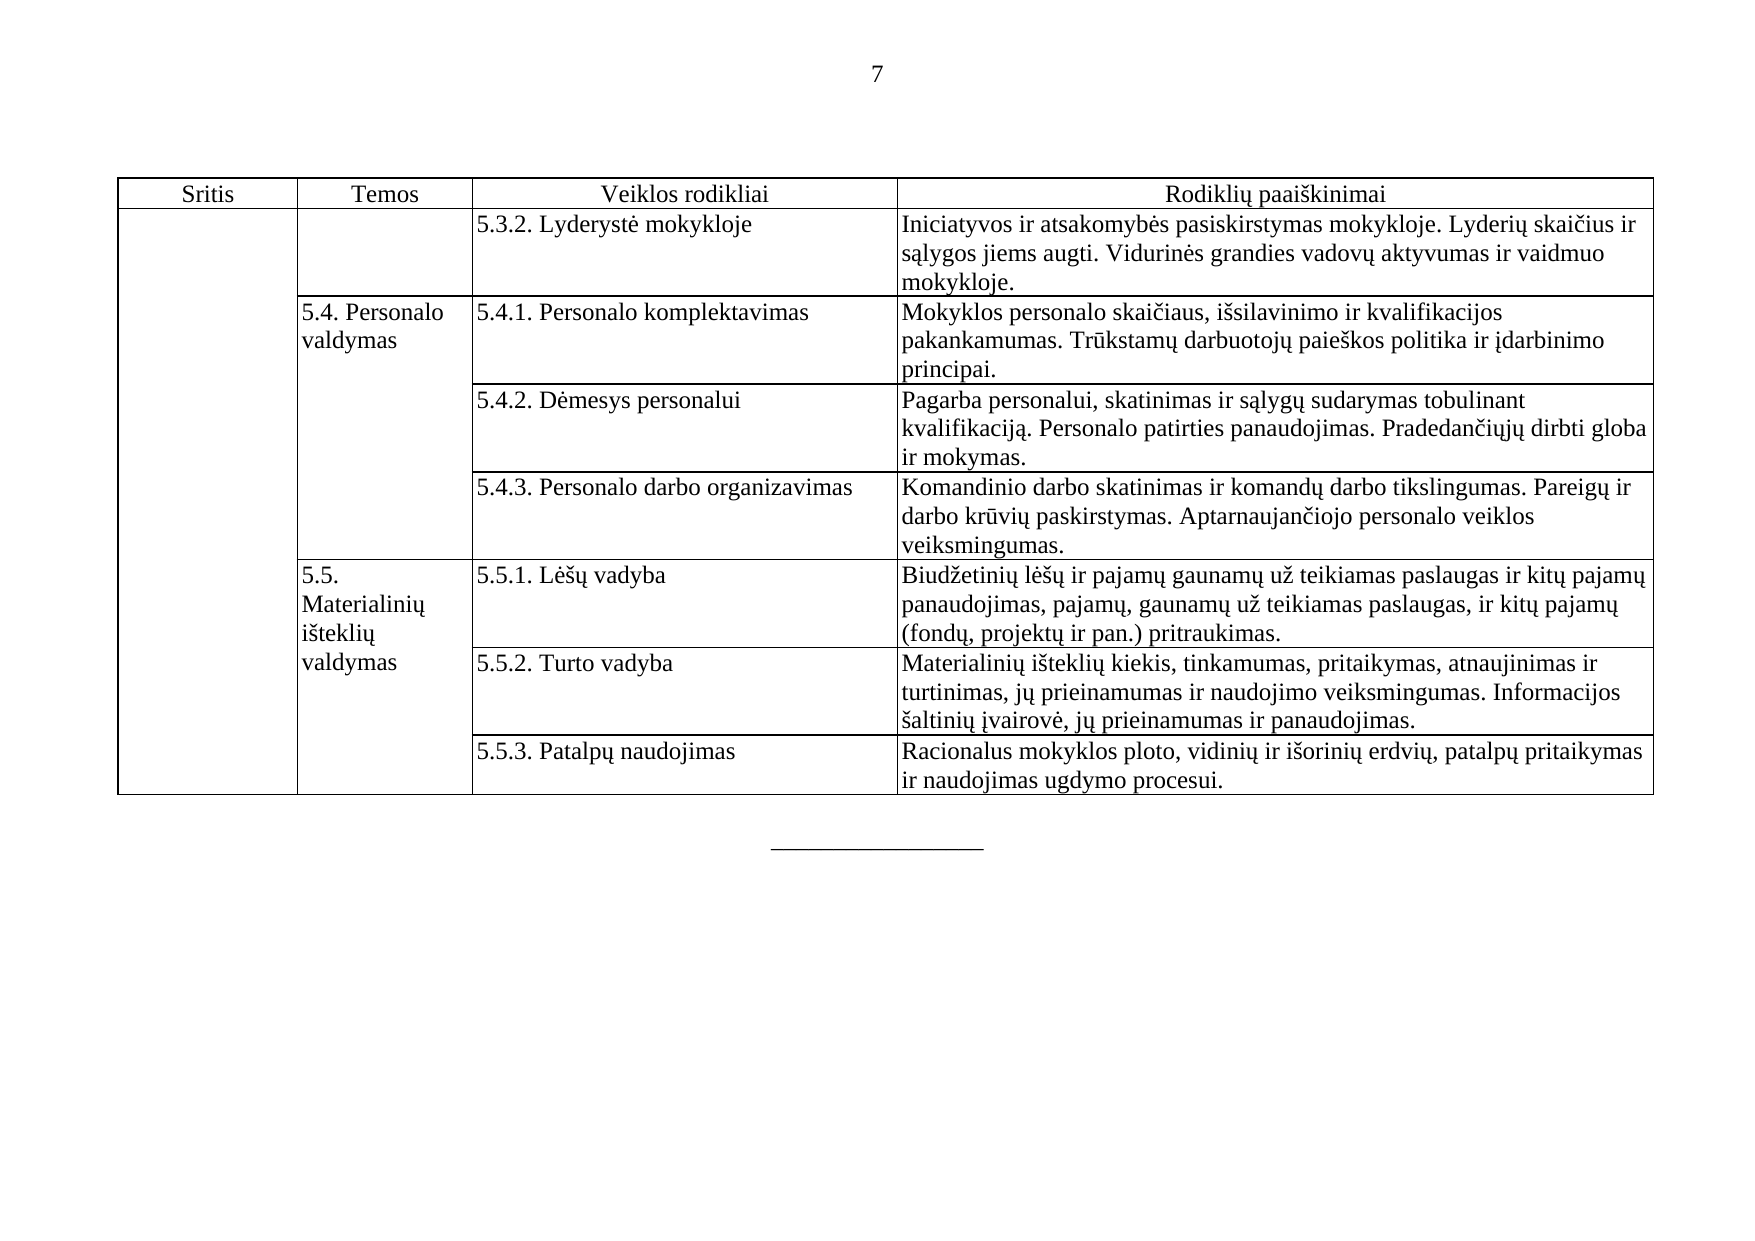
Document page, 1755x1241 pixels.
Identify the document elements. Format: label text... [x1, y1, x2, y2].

table_cell Iniciatyvos ir atsakomybės pasiskirstymas mokykloje. Lyderių skaičius ir sąlygos jiems augti. Vidurinės grandies vadovų aktyvumas ir vaidmuo mokykloje. [898, 209, 1653, 295]
table_cell Biudžetinių lėšų ir pajamų gaunamų už teikiamas paslaugas ir kitų pajamų panaudojimas, pajamų, gaunamų už teikiamas paslaugas, ir kitų pajamų (fondų, projektų ir pan.) pritraukimas. [898, 560, 1653, 647]
table_header Temos [298, 179, 472, 207]
table_cell Pagarba personalui, skatinimas ir sąlygų sudarymas tobulinant kvalifikaciją. Personalo patirties panaudojimas. Pradedančiųjų dirbti globa ir mokymas. [898, 385, 1653, 471]
table_cell 5.4.1. Personalo komplektavimas [473, 297, 897, 383]
table_cell 5.4.2. Dėmesys personalui [473, 385, 897, 471]
table_cell Racionalus mokyklos ploto, vidinių ir išorinių erdvių, patalpų pritaikymas ir naudojimas ugdymo procesui. [898, 736, 1653, 793]
table_cell 5.4. Personalo valdymas [298, 297, 472, 559]
table_cell Materialinių išteklių kiekis, tinkamumas, pritaikymas, atnaujinimas ir turtinimas, jų prieinamumas ir naudojimo veiksmingumas. Informacijos šaltinių įvairovė, jų prieinamumas ir panaudojimas. [898, 648, 1653, 734]
table_header Veiklos rodikliai [473, 179, 897, 207]
table_cell 5.4.3. Personalo darbo organizavimas [473, 473, 897, 559]
table_cell 5.5.1. Lėšų vadyba [473, 560, 897, 647]
table_cell 5.5.2. Turto vadyba [473, 648, 897, 734]
table_cell 5.5.3. Patalpų naudojimas [473, 736, 897, 793]
table_header Sritis [119, 179, 297, 207]
table_cell Mokyklos personalo skaičiaus, išsilavinimo ir kvalifikacijos pakankamumas. Trūkstamų darbuotojų paieškos politika ir įdarbinimo principai. [898, 297, 1653, 383]
table_header Rodiklių paaiškinimai [898, 179, 1653, 207]
text _________________ [118, 824, 1636, 852]
table_cell 5.3.2. Lyderystė mokykloje [473, 209, 897, 295]
table_cell [298, 209, 472, 295]
table_cell Komandinio darbo skatinimas ir komandų darbo tikslingumas. Pareigų ir darbo krūvių paskirstymas. Aptarnaujančiojo personalo veiklos veiksmingumas. [898, 473, 1653, 559]
table_cell [119, 209, 297, 793]
table_cell 5.5. Materialinių išteklių valdymas [298, 560, 472, 793]
